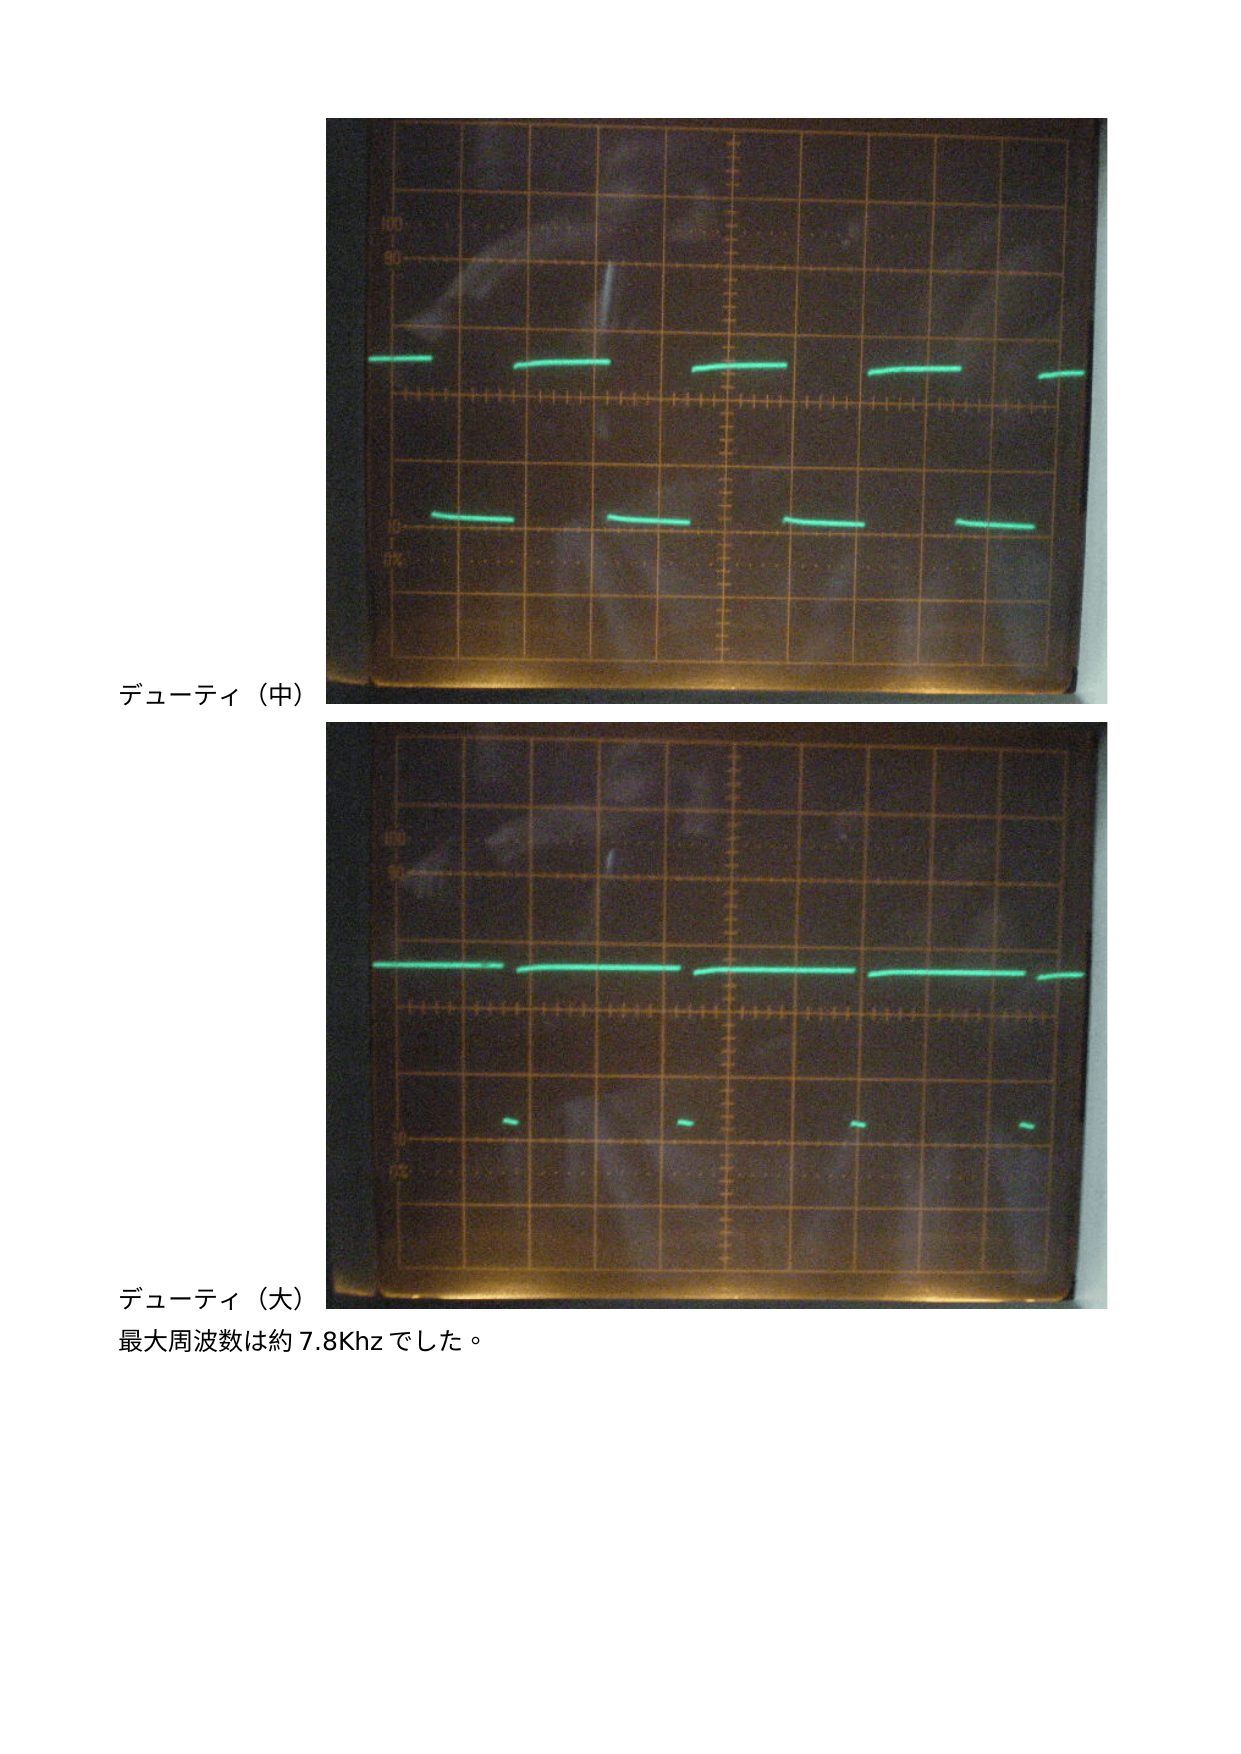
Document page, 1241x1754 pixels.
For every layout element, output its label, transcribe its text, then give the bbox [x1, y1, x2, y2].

text デューティ（中） [118, 118, 1122, 710]
picture [326, 722, 1108, 1309]
text デューティ（大） [118, 722, 1122, 1314]
picture [326, 118, 1108, 704]
text 最大周波数は約7.8Khzでした。 [118, 1327, 1122, 1356]
